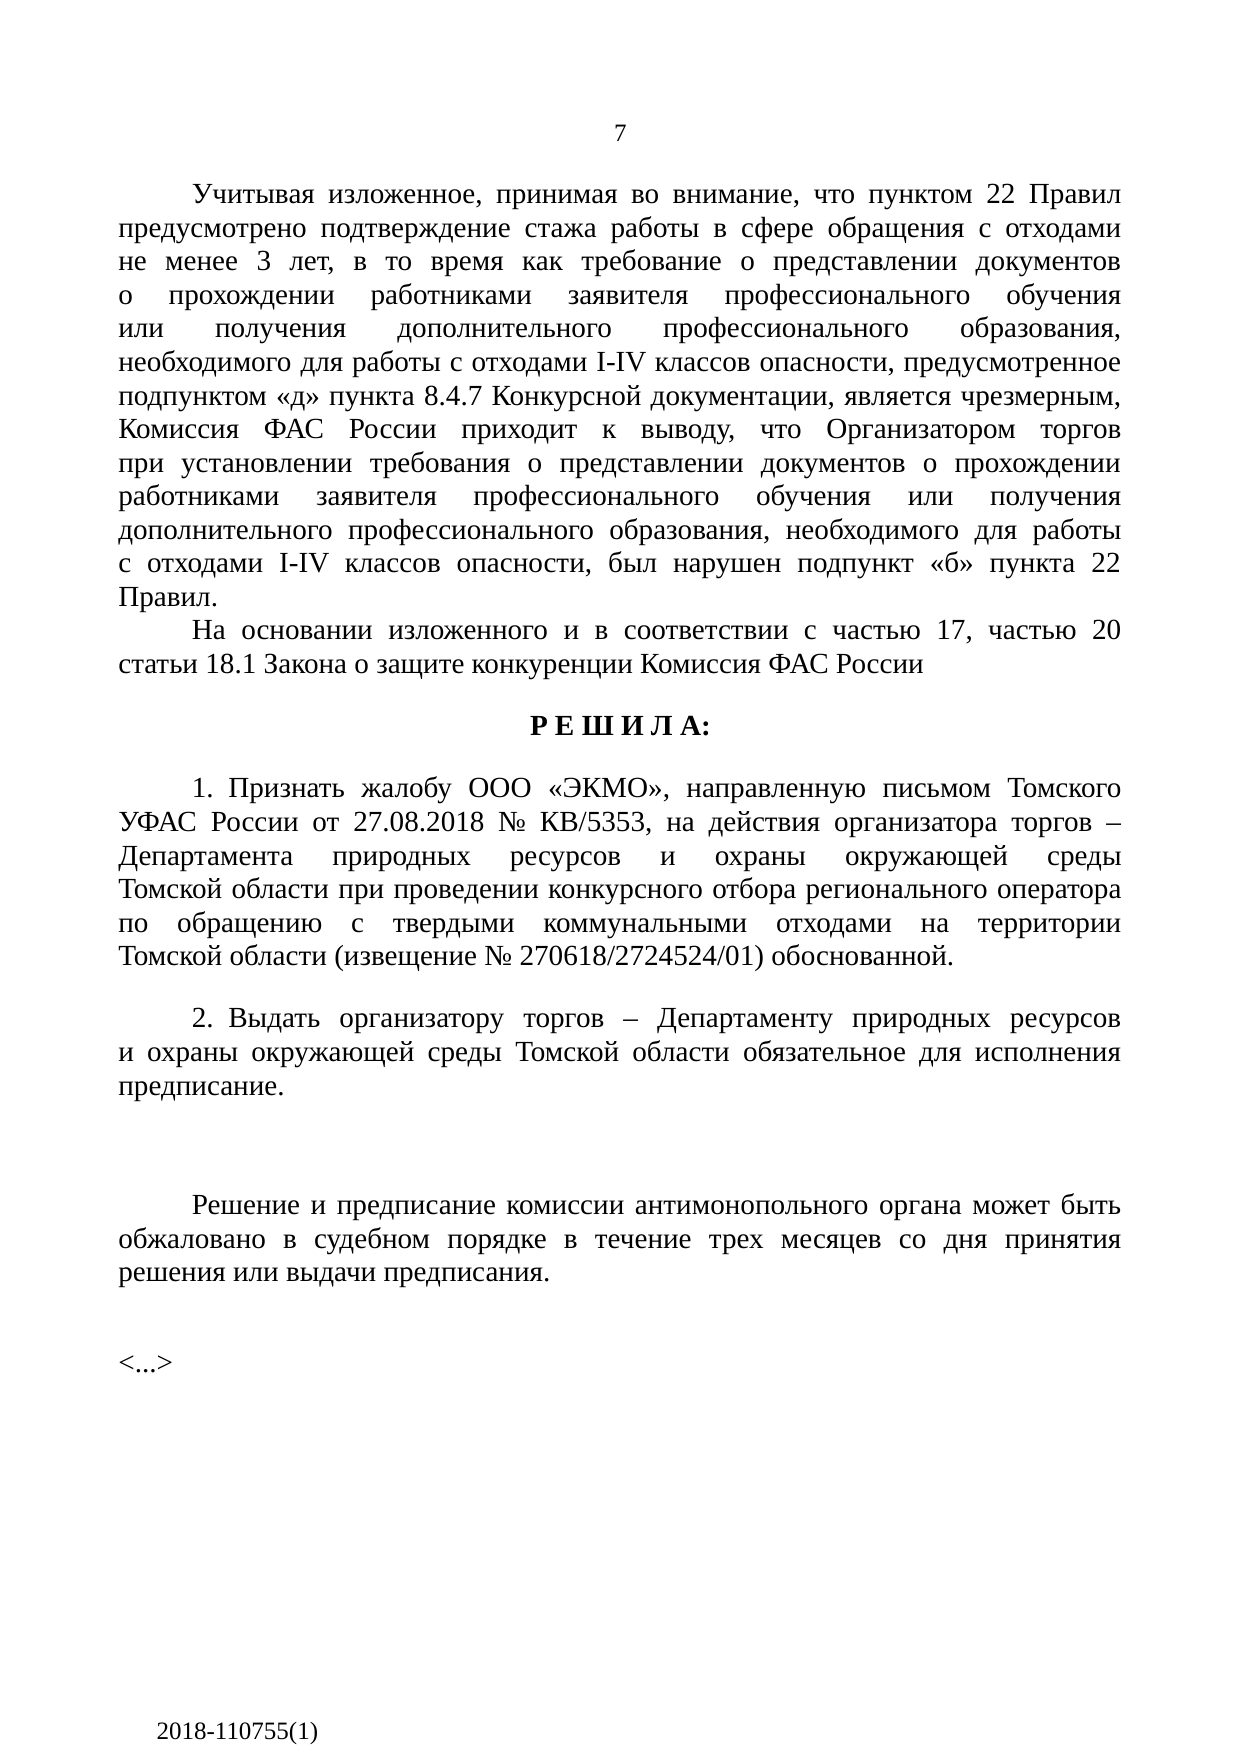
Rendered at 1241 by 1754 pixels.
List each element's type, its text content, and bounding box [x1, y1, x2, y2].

text <...> [118, 1346, 1122, 1379]
text Учитывая изложенное, принимая во внимание, что пунктом 22 Правил предусмотрено подтверждение стажа работы в сфере обращения с отходами не менее 3 лет, в то время как требование о представлении документов о прохождении работниками заявителя профессионального обучения или получения дополнительного профессионального образования, необходимого для работы с отходами I-IV классов опасности, предусмотренное подпунктом «д» пункта 8.4.7 Конкурсной документации, является чрезмерным, Комиссия ФАС России приходит к выводу, что Организатором торгов при установлении требования о представлении документов о прохождении работниками заявителя профессионального обучения или получения дополнительного профессионального образования, необходимого для работы с отходами I-IV классов опасности, был нарушен подпункт «б» пункта 22 Правил. [118, 176, 1122, 612]
text Р Е Ш И Л А: [118, 708, 1122, 742]
text На основании изложенного и в соответствии с частью 17, частью 20 статьи 18.1 Закона о защите конкуренции Комиссия ФАС России [118, 612, 1122, 679]
text 1. Признать жалобу ООО «ЭКМО», направленную письмом Томского УФАС России от 27.08.2018 № КВ/5353, на действия организатора торгов – Департамента природных ресурсов и охраны окружающей среды Томской области при проведении конкурсного отбора регионального оператора по обращению с твердыми коммунальными отходами на территории Томской области (извещение № 270618/2724524/01) обоснованной. [118, 771, 1122, 972]
text 2. Выдать организатору торгов – Департаменту природных ресурсов и охраны окружающей среды Томской области обязательное для исполнения предписание. [118, 1001, 1122, 1101]
text Решение и предписание комиссии антимонопольного органа может быть обжаловано в судебном порядке в течение трех месяцев со дня принятия решения или выдачи предписания. [118, 1187, 1122, 1288]
